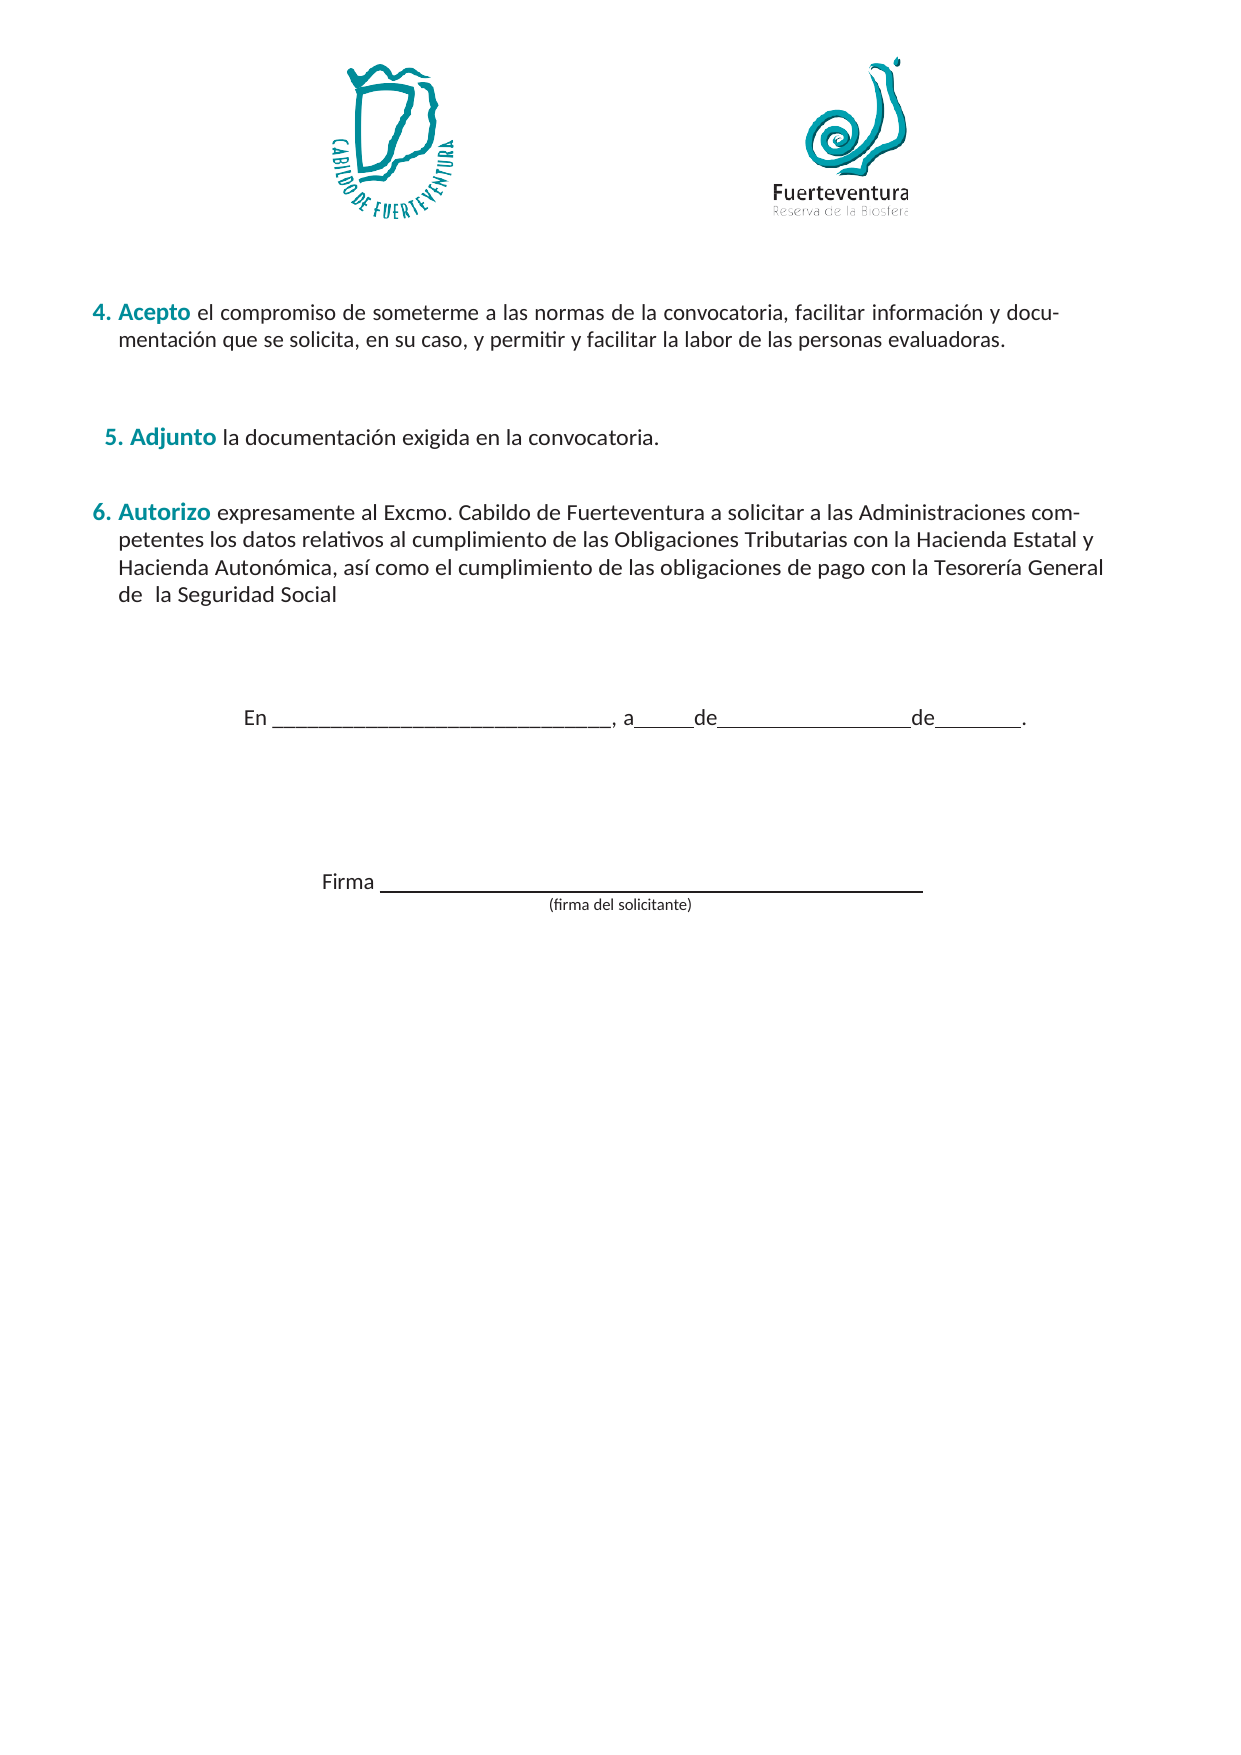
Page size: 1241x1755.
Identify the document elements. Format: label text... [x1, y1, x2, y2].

text Firma [117, 868, 1128, 895]
text (firma del solicitante) [112, 895, 1128, 914]
list Adjunto la documentación exigida en la convocatoria. [118, 421, 1128, 451]
list Autorizo expresamente al Excmo. Cabildo de Fuerteventura a solicitar a las Administraciones com- petentes los datos relativos al cumplimiento de las Obligaciones Tributarias con la Hacienda Estatal y Hacienda Autonómica, así como el cumplimiento de las obligaciones de pago con la Tesorería General de la Seguridad Social [106, 498, 1116, 608]
text En _____________________________, a de de . [244, 703, 1128, 731]
list Acepto el compromiso de someterme a las normas de la convocatoria, facilitar información y docu- mentación que se solicita, en su caso, y permitir y facilitar la labor de las personas evaluadoras. [106, 298, 1093, 353]
